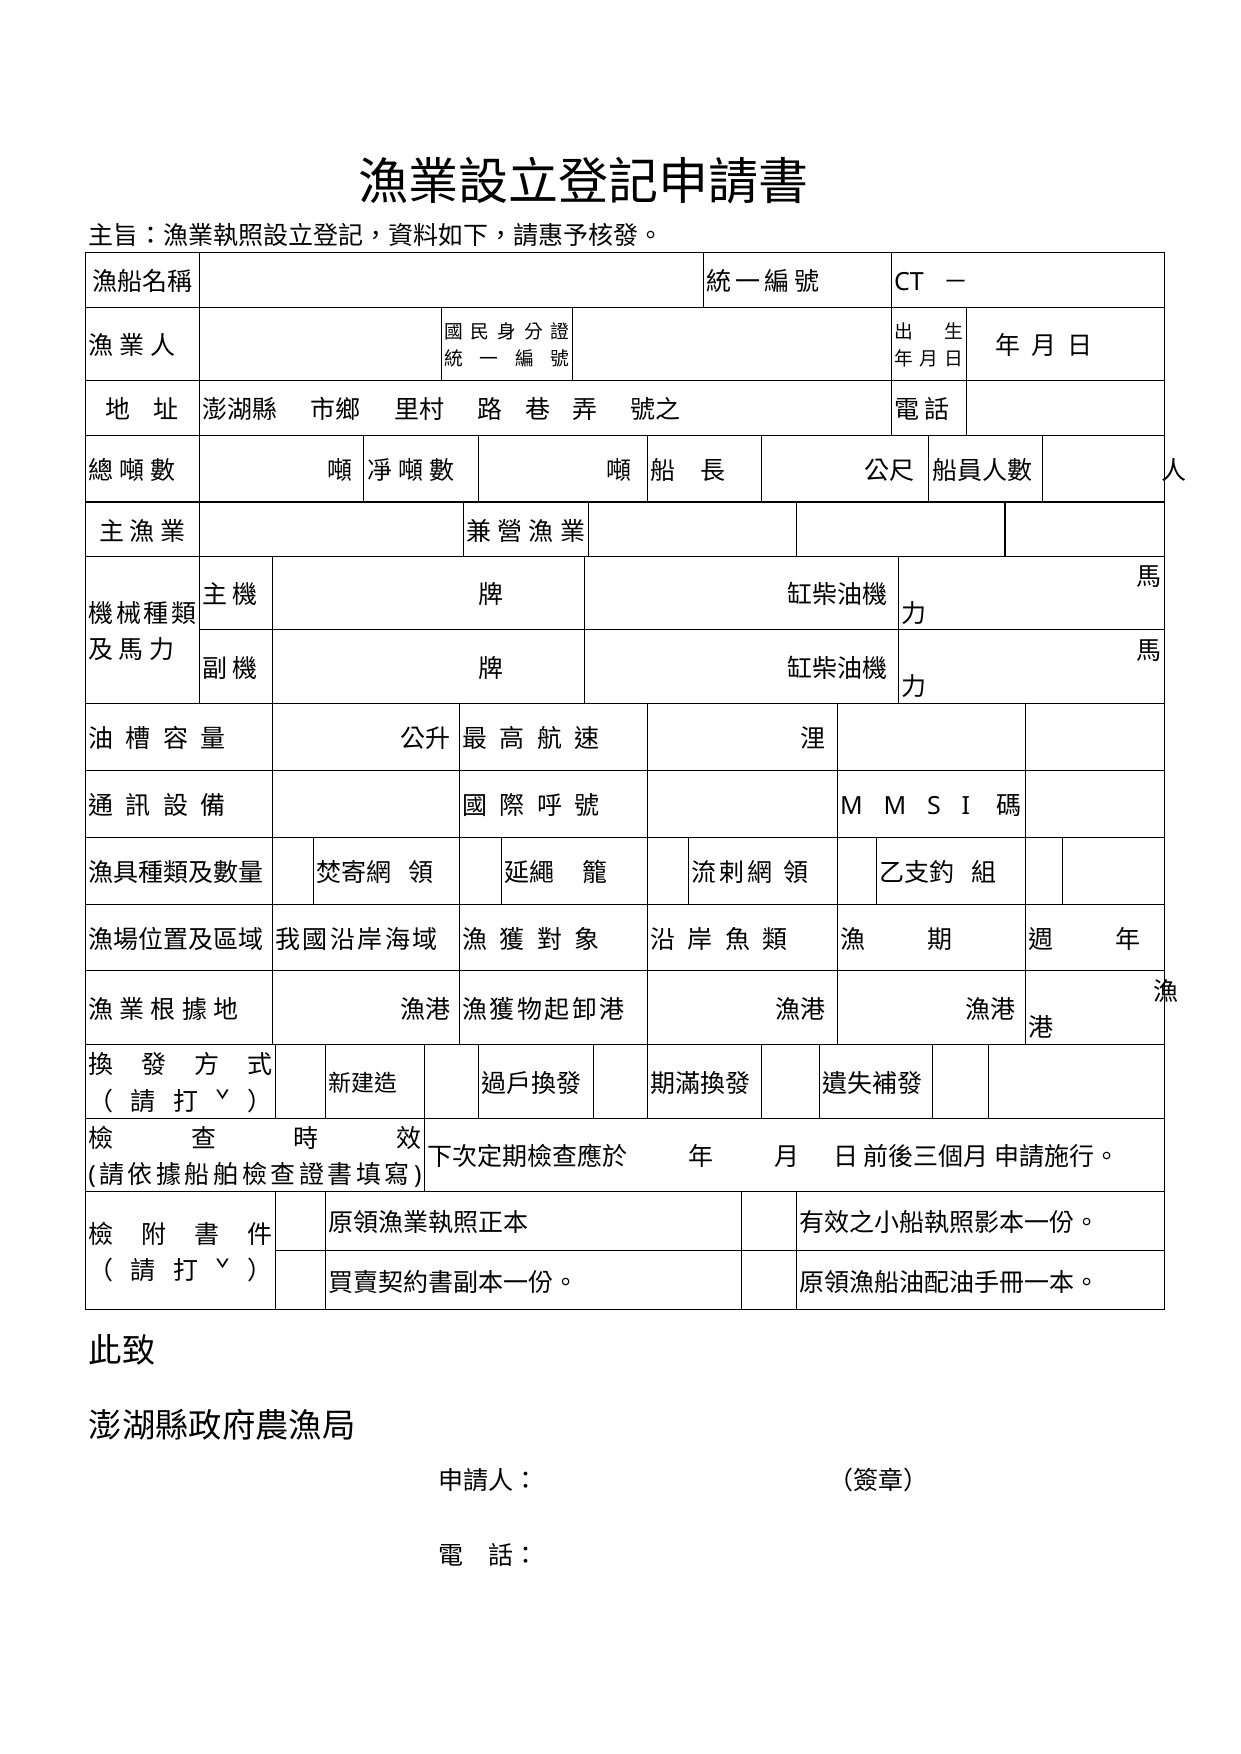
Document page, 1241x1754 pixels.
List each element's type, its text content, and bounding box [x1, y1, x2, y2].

table_cell [648, 771, 837, 837]
table_cell 漁場位置及區域 [86, 905, 272, 970]
table_cell 兼營漁業 [464, 503, 588, 556]
table_cell 沿岸魚類 [648, 905, 837, 970]
table_cell [1026, 704, 1164, 770]
table_cell 公升 [273, 704, 459, 770]
table_cell 新建造 [326, 1045, 424, 1117]
table_cell [797, 503, 1004, 556]
table_cell 最高航速 [460, 704, 647, 770]
table_header 漁船名稱 [86, 253, 199, 307]
table_cell [762, 1045, 819, 1117]
table_cell [989, 1045, 1164, 1117]
table_cell 漁期 [838, 905, 1025, 970]
table_cell 漁業人 [86, 308, 199, 379]
table_cell [648, 838, 688, 903]
text 電 話： [89, 1535, 1151, 1573]
table_cell 地 址 [86, 381, 199, 434]
table_cell 漁港 [838, 971, 1025, 1044]
table_cell [742, 1251, 796, 1309]
table_cell 牌 [273, 630, 584, 703]
table_cell 國民身分證 統一編號 [442, 308, 572, 379]
table_header CT － [892, 253, 1164, 307]
table_cell 機械種類及 馬 力 [86, 557, 199, 703]
table_cell 有效之小船執照影本一份。 [797, 1192, 1164, 1250]
table_cell [460, 838, 501, 903]
table_cell [1026, 838, 1062, 903]
table_cell [742, 1192, 796, 1250]
table_cell [838, 704, 1025, 770]
table_cell [594, 1045, 647, 1117]
table_cell 漁港 [648, 971, 837, 1044]
table_cell [273, 771, 459, 837]
text 申請人： （簽章） [89, 1460, 1151, 1498]
table_cell [1006, 503, 1164, 556]
table_cell 原領漁業執照正本 [326, 1192, 741, 1250]
table_cell 油槽容量 [86, 704, 272, 770]
table_cell 換發方式 （請打ˇ） [86, 1045, 275, 1117]
table_cell [573, 308, 891, 379]
table_cell 主 機 [200, 557, 272, 629]
table_cell 原領漁船油配油手冊一本。 [797, 1251, 1164, 1309]
table_cell 週年 [1026, 905, 1164, 970]
table_cell 船員人數 [929, 436, 1042, 501]
table_cell [933, 1045, 988, 1117]
table_cell 總噸數 [86, 436, 199, 501]
table_cell 澎湖縣 市鄉 里村 路 巷 弄 號之 [200, 381, 891, 434]
table_header [200, 253, 703, 307]
table_cell 牌 [273, 557, 584, 629]
table_cell 浬 [648, 704, 837, 770]
table_cell 人 [1043, 436, 1164, 501]
table_cell [200, 503, 463, 556]
table_cell 主 漁 業 [86, 503, 199, 556]
table_cell 漁港 [1026, 971, 1164, 1044]
table_cell 公尺 [762, 436, 928, 501]
table_cell [276, 1251, 325, 1309]
table_cell MMSI碼 [838, 771, 1025, 837]
table_cell 馬力 [899, 557, 1164, 629]
table_header 統一編號 [704, 253, 891, 307]
table_cell 電 話 [892, 381, 966, 434]
table_cell 漁獲對象 [460, 905, 647, 970]
table_cell 檢附書件 （請打ˇ） [86, 1192, 275, 1309]
table_cell 焚寄網 領 [314, 838, 459, 903]
table_cell 我國沿岸海域 [273, 905, 459, 970]
table_cell 流剌網 領 [689, 838, 837, 903]
table_cell 漁業根據地 [86, 971, 272, 1044]
table_cell 缸柴油機 [585, 630, 898, 703]
table_cell 延繩 籠 [502, 838, 647, 903]
text 漁業設立登記申請書 [89, 140, 1039, 215]
table_cell 遺失補發 [820, 1045, 932, 1117]
table_cell [200, 308, 441, 379]
table_cell 下次定期檢查應於 年 月 日 前後三個月 申請施行。 [425, 1119, 1164, 1191]
table_cell [273, 838, 313, 903]
table_cell [1026, 771, 1164, 837]
table_cell [1063, 838, 1164, 903]
table_cell 期滿換發 [648, 1045, 761, 1117]
text 主旨：漁業執照設立登記，資料如下，請惠予核發。 [89, 215, 1151, 252]
table_cell 檢查時效 (請依據船舶檢查證書填寫) [86, 1119, 424, 1191]
table_cell 出 生 年月日 [892, 308, 966, 379]
table_cell [589, 503, 796, 556]
table_cell 買賣契約書副本一份。 [326, 1251, 741, 1309]
table_cell 噸 [200, 436, 363, 501]
table_cell 缸柴油機 [585, 557, 898, 629]
table_cell 漁港 [273, 971, 459, 1044]
table_cell 國際呼號 [460, 771, 647, 837]
text 此致 [89, 1310, 1151, 1385]
table_cell [967, 381, 1164, 434]
table_cell 漁具種類及數量 [86, 838, 272, 903]
text 澎湖縣政府農漁局 [89, 1385, 1151, 1460]
table_cell 漁獲物起卸港 [460, 971, 647, 1044]
table_cell 噸 [479, 436, 647, 501]
table_cell [838, 838, 876, 903]
table_cell [276, 1045, 325, 1117]
table_cell [425, 1045, 478, 1117]
table_cell 凈噸數 [364, 436, 478, 501]
table_cell 乙支釣 組 [877, 838, 1025, 903]
table_cell 過戶換發 [479, 1045, 593, 1117]
table_cell 馬力 [899, 630, 1164, 703]
table_cell [276, 1192, 325, 1250]
table_cell 通訊設備 [86, 771, 272, 837]
table_cell 船長 [648, 436, 761, 501]
table_cell 副 機 [200, 630, 272, 703]
table_cell 年 月 日 [967, 308, 1164, 379]
